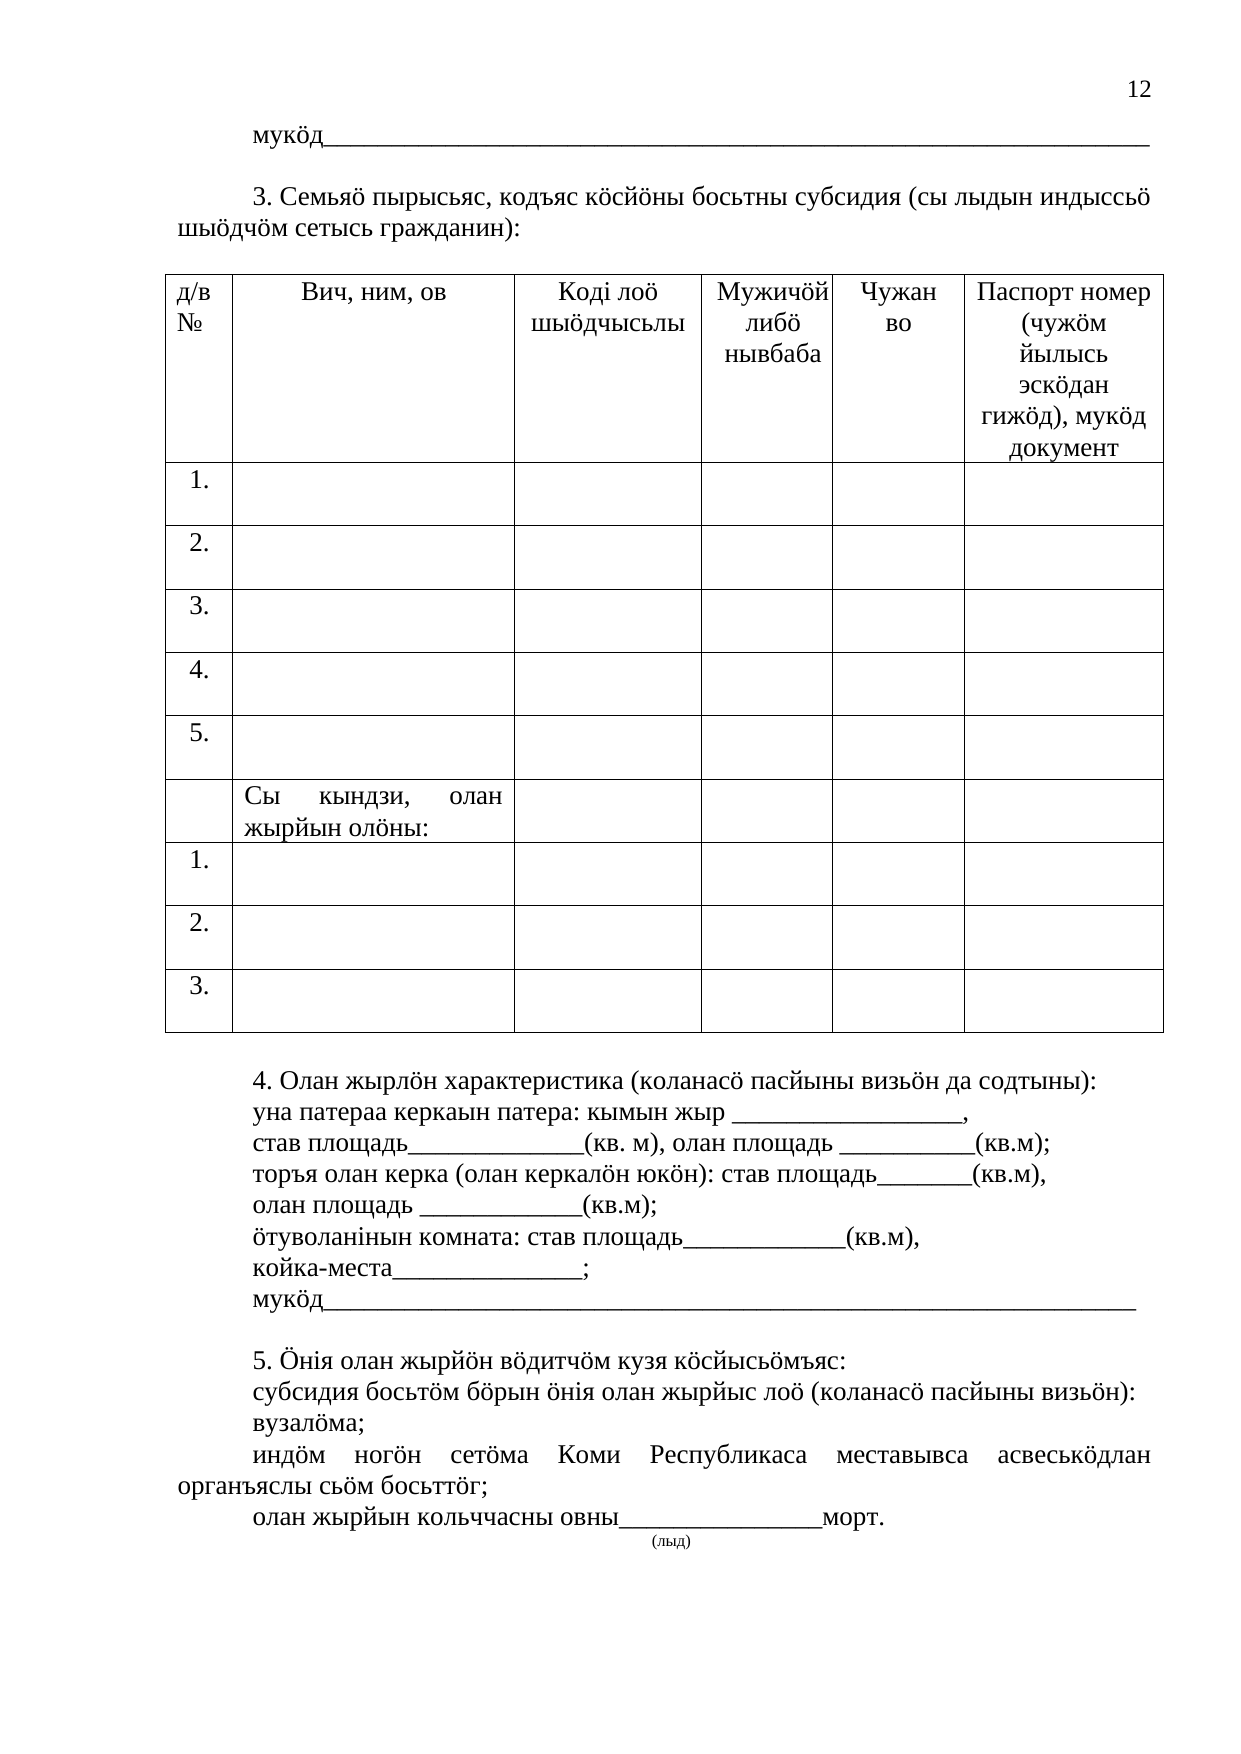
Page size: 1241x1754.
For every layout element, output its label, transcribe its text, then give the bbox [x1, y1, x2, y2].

table_cell [515, 780, 701, 842]
table_cell 3. [166, 970, 232, 1032]
table_header Мужичöй либö нывбаба [702, 275, 832, 462]
table_cell [702, 970, 832, 1032]
text койка-места______________; [177, 1251, 1152, 1282]
table_cell [702, 780, 832, 842]
text (лыд) [177, 1531, 1152, 1550]
table_cell [833, 463, 964, 525]
table_cell [833, 780, 964, 842]
table_cell [702, 590, 832, 652]
text олан площадь ____________(кв.м); [177, 1188, 1152, 1220]
text олан жырйын кольччасны овны_______________морт. [177, 1500, 1152, 1531]
table_cell [965, 463, 1163, 525]
table_cell [233, 653, 514, 715]
table_cell [515, 590, 701, 652]
table_cell [965, 906, 1163, 968]
table_cell [833, 716, 964, 778]
table_cell [833, 653, 964, 715]
table_cell [515, 463, 701, 525]
table_header Кодi лоö шыöдчысьлы [515, 275, 701, 462]
table_cell [702, 463, 832, 525]
table_cell [233, 716, 514, 778]
table_cell [515, 906, 701, 968]
table_cell [833, 526, 964, 588]
table_cell Сы кындзи, олан жырйын олöны: [233, 780, 514, 842]
table_header Вич, ним, ов [233, 275, 514, 462]
table_cell 3. [166, 590, 232, 652]
text 4. Олан жырлöн характеристика (коланасö пасйыны визьöн да содтыны): [177, 1064, 1152, 1095]
table_cell [965, 780, 1163, 842]
text мукöд____________________________________________________________ [177, 1282, 1152, 1313]
table_cell [965, 526, 1163, 588]
table_cell 1. [166, 463, 232, 525]
table_header Паспорт номер (чужöм йылысь эскöдан гижöд), мукöд документ [965, 275, 1163, 462]
table_cell [702, 653, 832, 715]
table_cell [233, 590, 514, 652]
table_cell [233, 463, 514, 525]
table_cell 2. [166, 906, 232, 968]
table_cell [233, 970, 514, 1032]
text субсидия босьтöм бöрын öнiя олан жырйыс лоö (коланасö пасйыны визьöн): [177, 1375, 1152, 1407]
table_cell [965, 843, 1163, 905]
table_cell [833, 843, 964, 905]
table_cell [702, 843, 832, 905]
table_cell [965, 590, 1163, 652]
table_cell 1. [166, 843, 232, 905]
table_cell [833, 590, 964, 652]
table_cell [166, 780, 232, 842]
text вузалöма; [177, 1407, 1152, 1438]
text мукöд_____________________________________________________________ [177, 118, 1152, 149]
table_cell 2. [166, 526, 232, 588]
table_cell [515, 716, 701, 778]
table_cell 4. [166, 653, 232, 715]
text 5. Öнiя олан жырйöн вöдитчöм кузя кöсйысьöмъяс: [177, 1344, 1152, 1375]
table_header д/в № [166, 275, 232, 462]
text уна патераа керкаын патера: кымын жыр _________________, [177, 1095, 1152, 1126]
table_cell [515, 653, 701, 715]
text öтуволанiнын комната: став площадь____________(кв.м), [177, 1220, 1152, 1251]
table_cell [965, 716, 1163, 778]
table_cell [702, 906, 832, 968]
text став площадь_____________(кв. м), олан площадь __________(кв.м); [177, 1126, 1152, 1157]
table_cell [515, 843, 701, 905]
table_cell [233, 526, 514, 588]
table_cell [515, 970, 701, 1032]
table_cell [833, 906, 964, 968]
table_cell [965, 653, 1163, 715]
table_cell [233, 843, 514, 905]
table_cell 5. [166, 716, 232, 778]
table_cell [515, 526, 701, 588]
text торъя олан керка (олан керкалöн юкöн): став площадь_______(кв.м), [177, 1157, 1152, 1188]
table_cell [965, 970, 1163, 1032]
table_cell [702, 716, 832, 778]
table_cell [233, 906, 514, 968]
table_cell [702, 526, 832, 588]
text индöм ногöн сетöма Коми Республикаса меставывса асвеськöдлан органъяслы сьöм босьттöг; [177, 1438, 1152, 1500]
table_header Чужан во [833, 275, 964, 462]
text 3. Семьяö пырысьяс, кодъяс кöсйöны босьтны субсидия (сы лыдын индыссьö шыöдчöм сетысь гражданин): [177, 180, 1152, 243]
table_cell [833, 970, 964, 1032]
